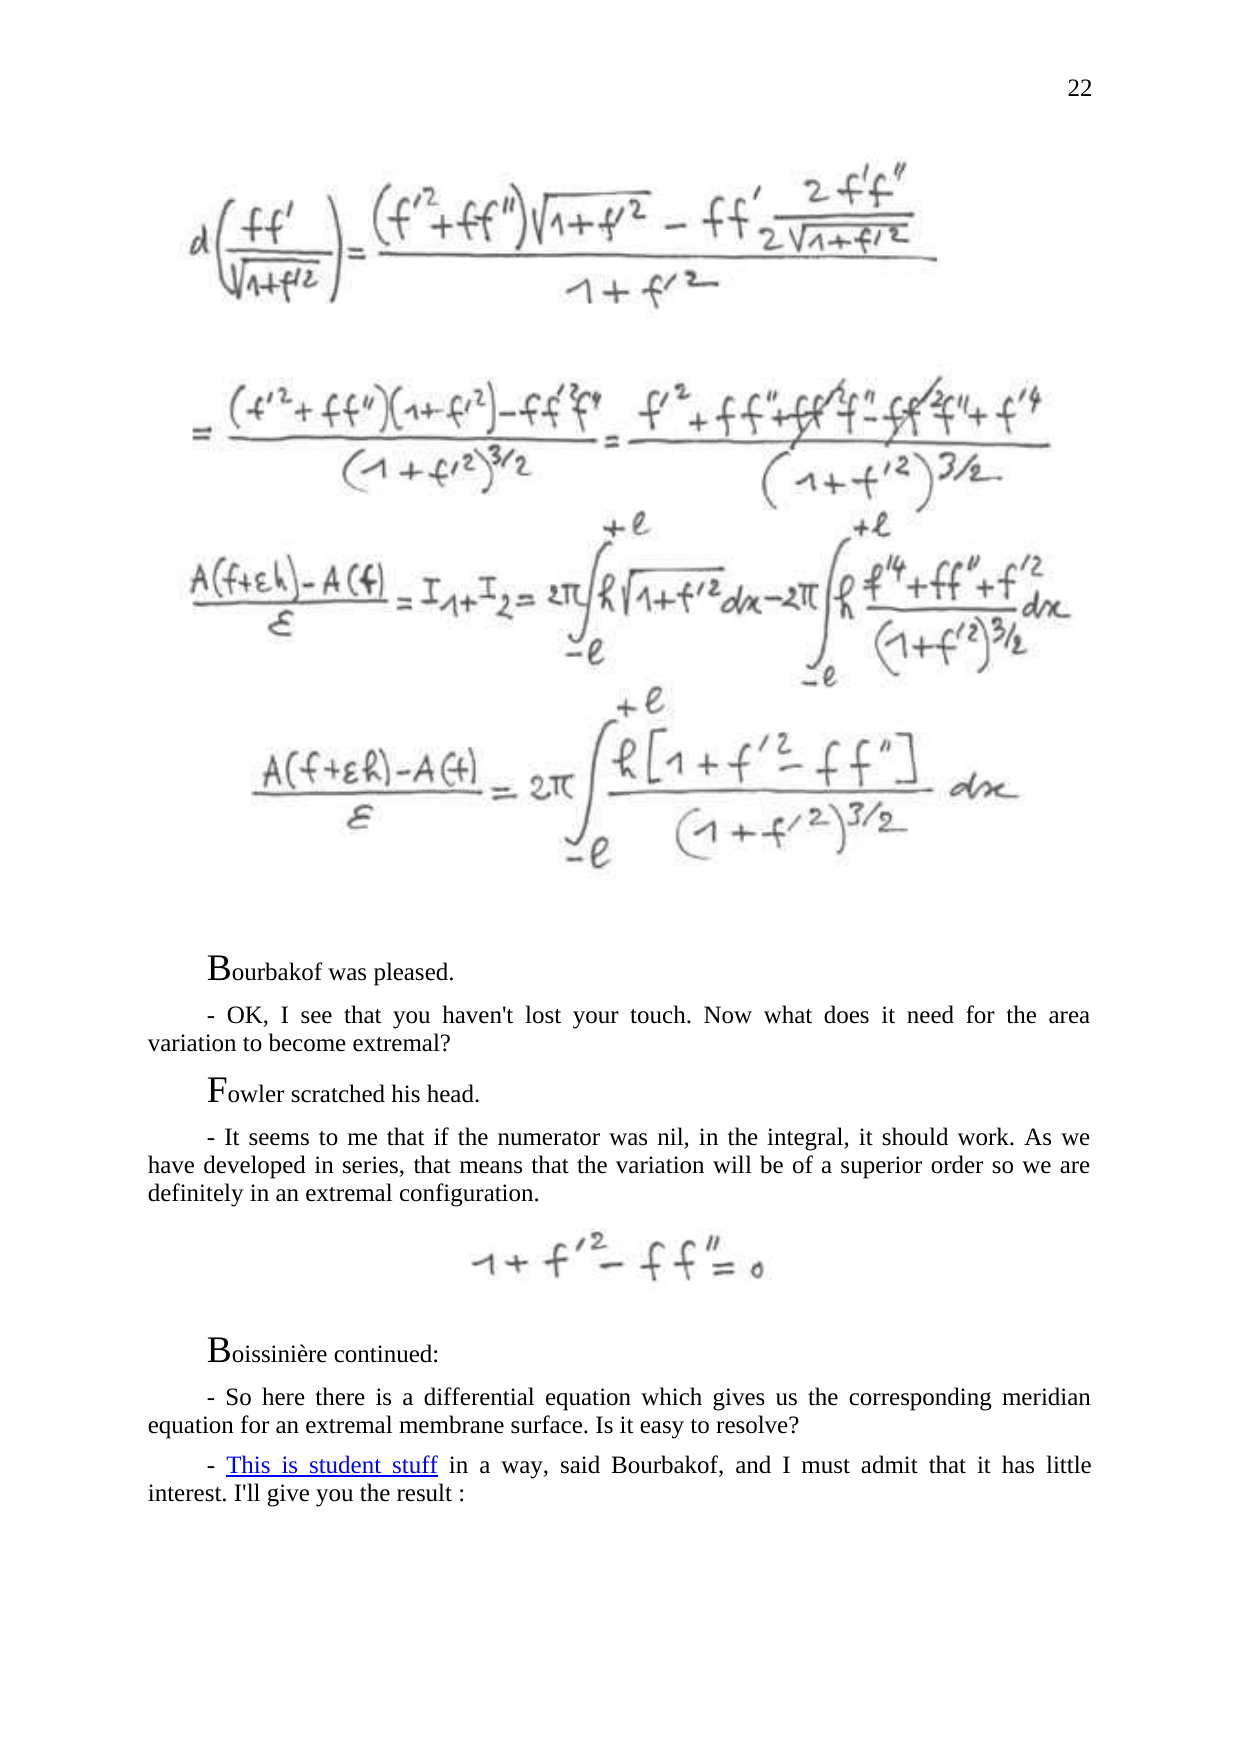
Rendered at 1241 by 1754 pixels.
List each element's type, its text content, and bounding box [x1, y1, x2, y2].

text Fowler scratched his head. [148, 1069, 1092, 1111]
text - This is student stuff in a way, said Bourbakof, and I must admit that it has little interest. I'll give you the result : [148, 1451, 1092, 1507]
text - It seems to me that if the numerator was nil, in the integral, it should work. As we have developed in series, that means that the variation will be of a superior order so we are definitely in an extremal configuration. [148, 1123, 1092, 1206]
text Bourbakof was pleased. [148, 947, 1092, 989]
picture [455, 1228, 785, 1296]
picture [164, 156, 1076, 914]
text - So here there is a differential equation which gives us the corresponding meridian equation for an extremal membrane surface. Is it easy to resolve? [148, 1383, 1092, 1439]
text - OK, I see that you haven't lost your touch. Now what does it need for the area variation to become extremal? [148, 1001, 1092, 1057]
text Boissinière continued: [148, 1329, 1092, 1371]
